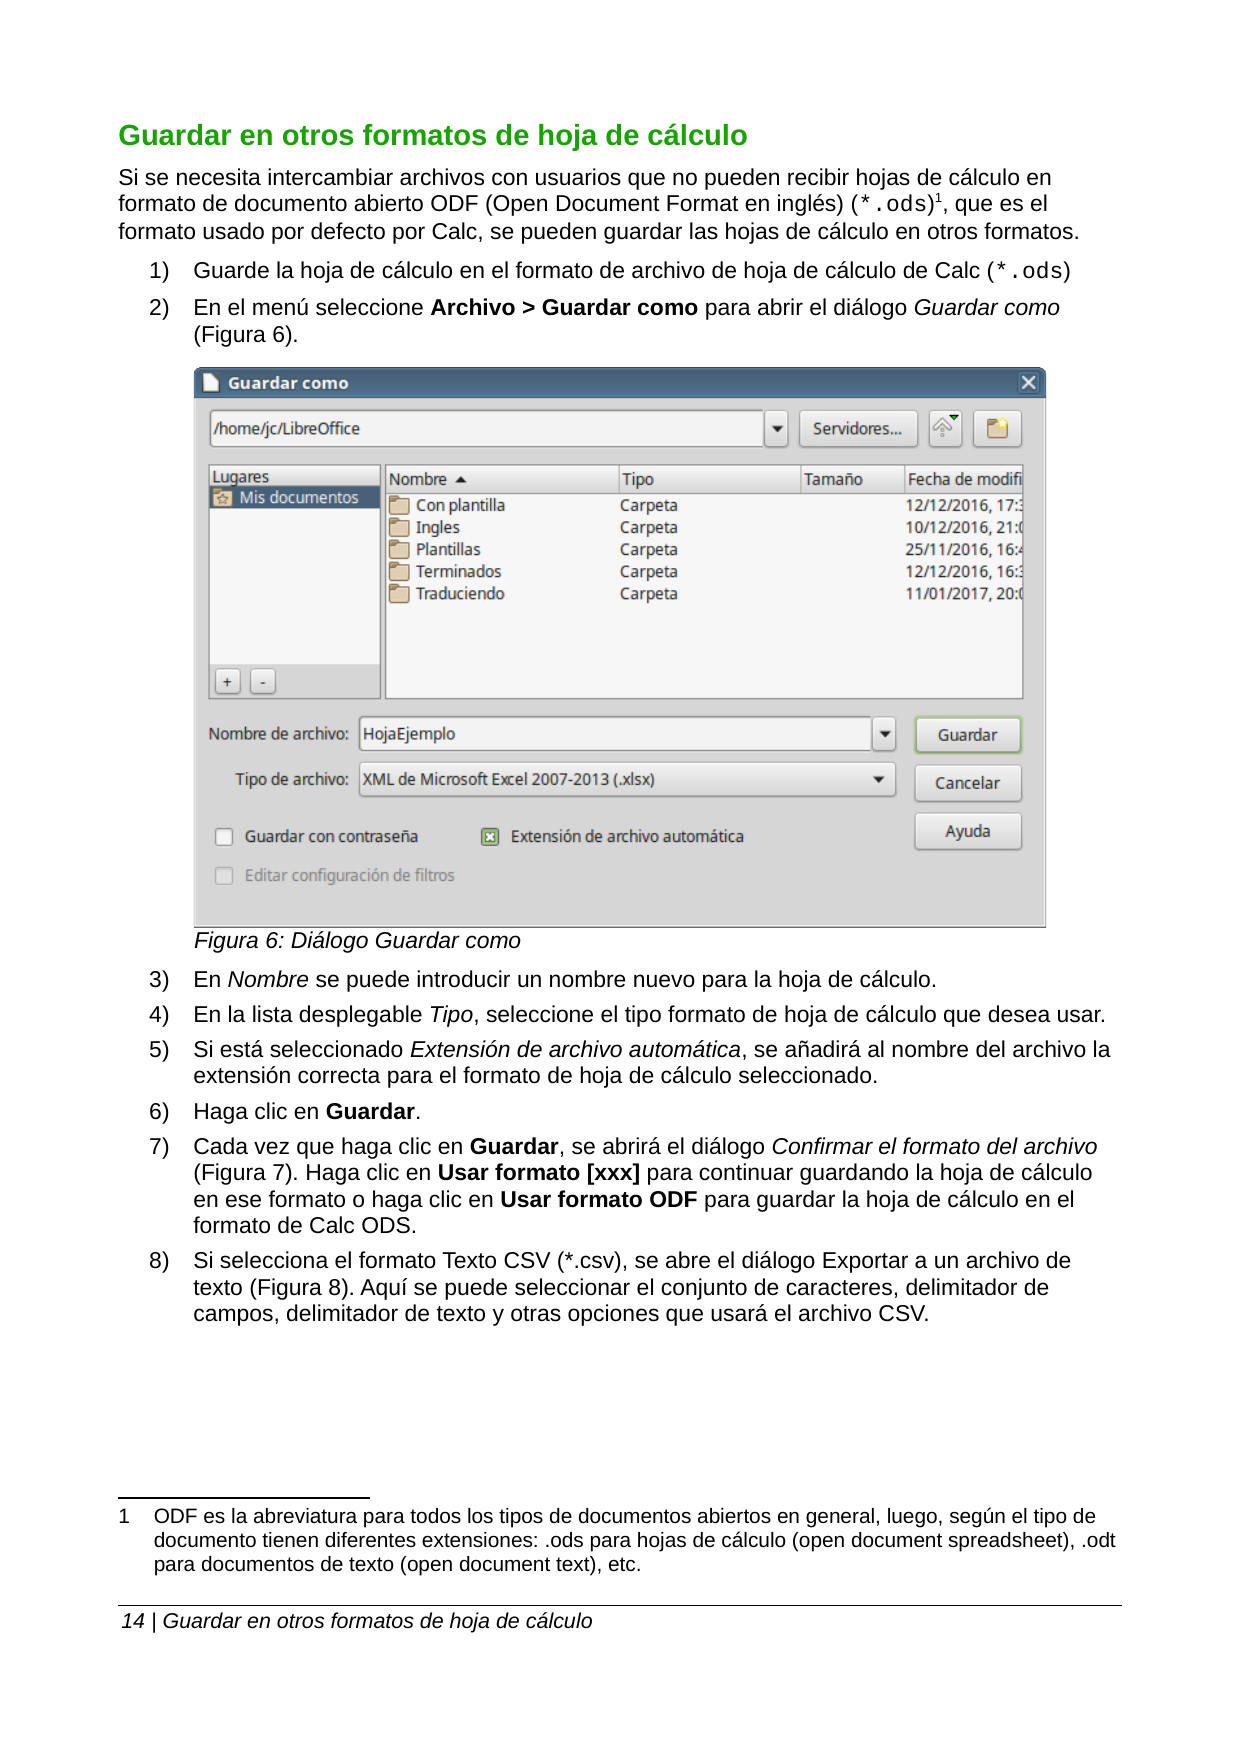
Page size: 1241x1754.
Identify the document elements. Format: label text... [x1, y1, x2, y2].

list Guarde la hoja de cálculo en el formato de archivo de hoja de cálculo de Calc (*.ods) [169, 257, 1122, 285]
list En Nombre se puede introducir un nombre nuevo para la hoja de cálculo. [169, 966, 1122, 992]
list Si se necesita intercambiar archivos con usuarios que no pueden recibir hojas de cálculo en formato de documento abierto ODF (Open Document Format en inglés) (*.ods), que es el formato usado por defecto por Calc, se pueden guardar las hojas de cálculo en otros formatos. [118, 163, 1122, 244]
list Cada vez que haga clic en Guardar, se abrirá el diálogo Confirmar el formato del archivo (Figura 7). Haga clic en Usar formato [xxx] para continuar guardando la hoja de cálculo en ese formato o haga clic en Usar formato ODF para guardar la hoja de cálculo en el formato de Calc ODS. [169, 1133, 1122, 1238]
list En el menú seleccione Archivo > Guardar como para abrir el diálogo Guardar como (Figura 6). [169, 294, 1122, 347]
list En la lista desplegable Tipo, seleccione el tipo formato de hoja de cálculo que desea usar. [169, 1001, 1122, 1027]
list Si selecciona el formato Texto CSV (*.csv), se abre el diálogo Exportar a un archivo de texto (Figura 8). Aquí se puede seleccionar el conjunto de caracteres, delimitador de campos, delimitador de texto y otras opciones que usará el archivo CSV. [169, 1247, 1122, 1326]
list Si está seleccionado Extensión de archivo automática, se añadirá al nombre del archivo la extensión correcta para el formato de hoja de cálculo seleccionado. [169, 1036, 1122, 1089]
subtitle Guardar en otros formatos de hoja de cálculo [118, 118, 1122, 152]
list Haga clic en Guardar. [169, 1098, 1122, 1124]
text ODF es la abreviatura para todos los tipos de documentos abiertos en general, luego, según el tipo de documento tienen diferentes extensiones: .ods para hojas de cálculo (open document spreadsheet), .odt para documentos de texto (open document text), etc. [118, 1504, 1122, 1576]
text Figura 6: Diálogo Guardar como [194, 928, 1046, 954]
